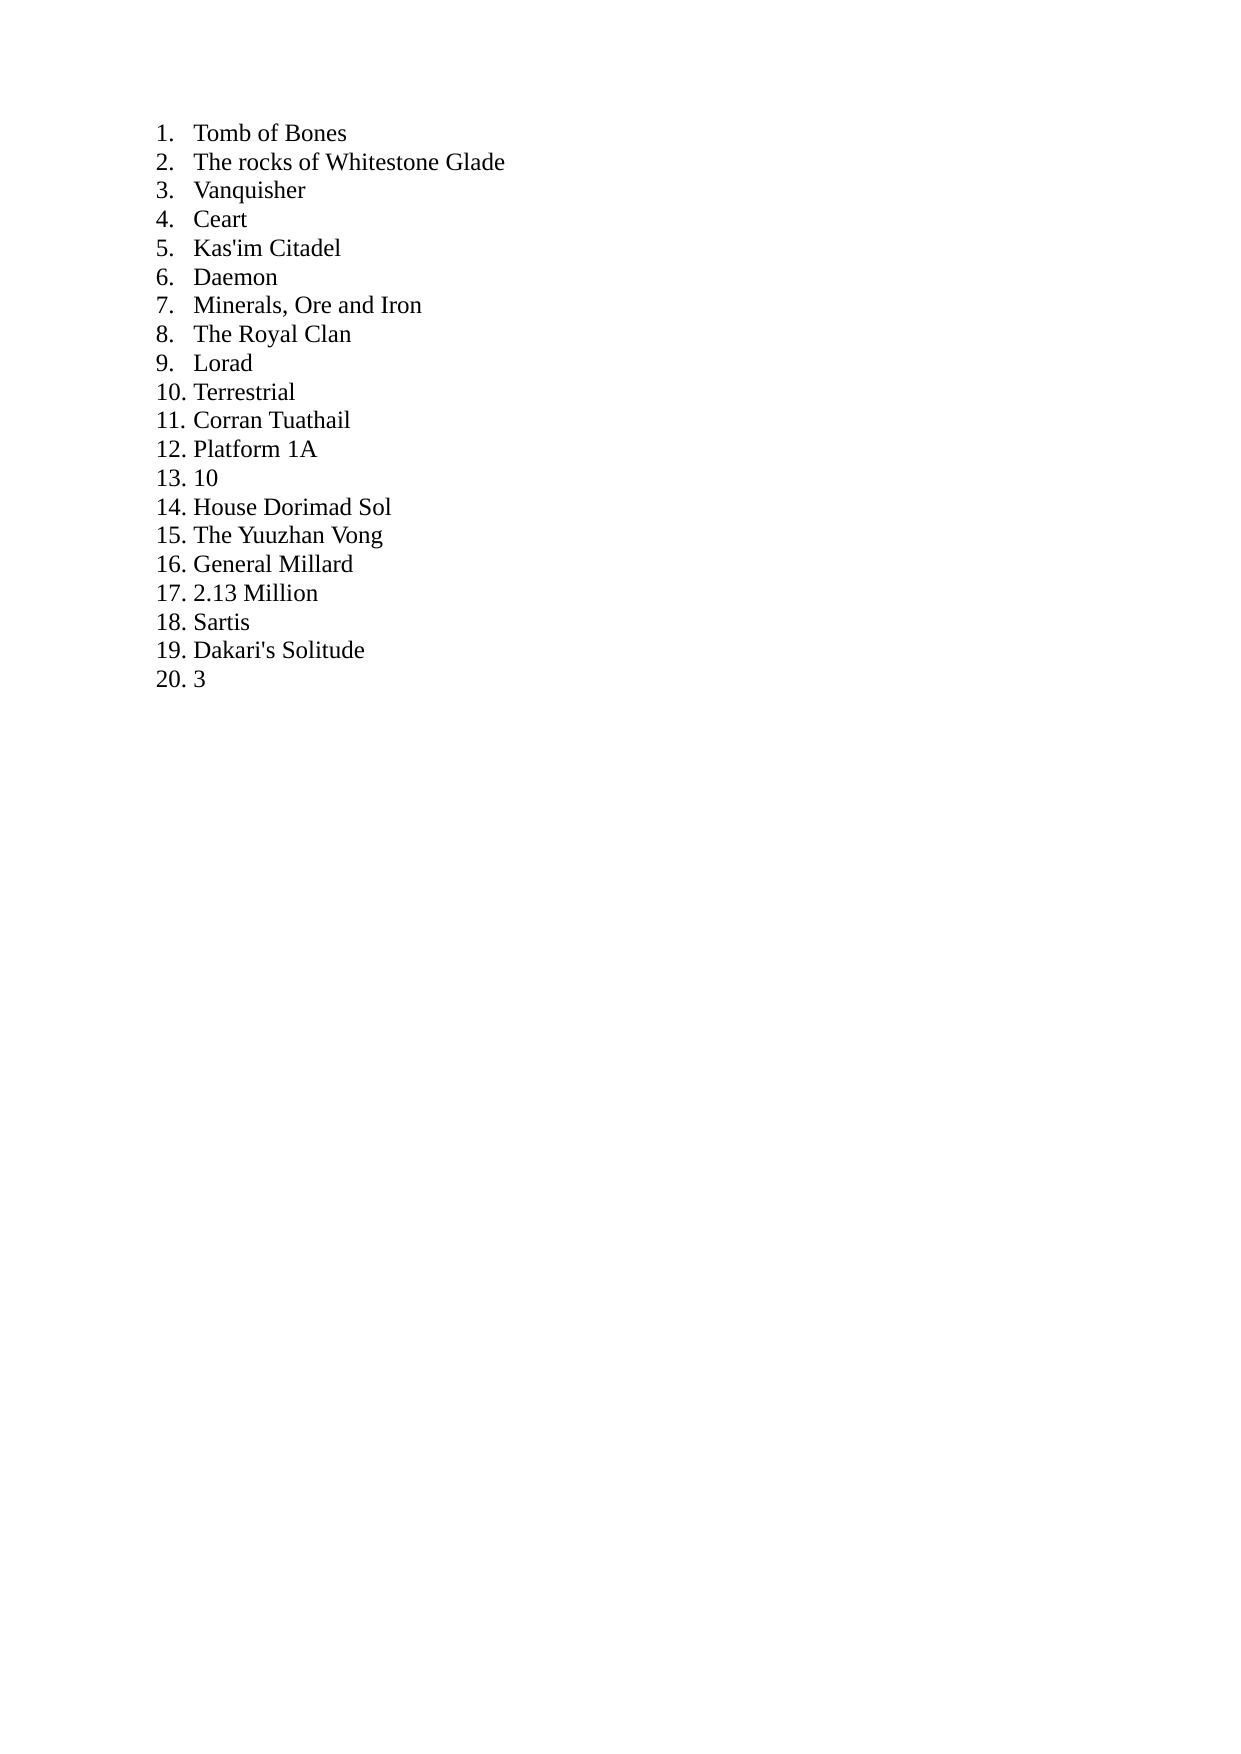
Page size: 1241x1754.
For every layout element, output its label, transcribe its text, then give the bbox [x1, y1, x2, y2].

list 2.13 Million [156, 578, 1122, 607]
list Tomb of Bones [156, 118, 1122, 147]
list Daemon [156, 262, 1122, 291]
list General Millard [156, 549, 1122, 578]
list Dakari's Solitude [156, 636, 1122, 664]
list 10 [156, 463, 1122, 492]
list Vanquisher [156, 176, 1122, 204]
list The Royal Clan [156, 319, 1122, 348]
list Corran Tuathail [156, 406, 1122, 434]
list Platform 1A [156, 434, 1122, 463]
list Kas'im Citadel [156, 233, 1122, 262]
list 3 [156, 664, 1122, 693]
list House Dorimad Sol [156, 492, 1122, 521]
list Ceart [156, 204, 1122, 233]
list Terrestrial [156, 377, 1122, 406]
list Lorad [156, 348, 1122, 377]
list Minerals, Ore and Iron [156, 291, 1122, 319]
list Sartis [156, 607, 1122, 636]
list The rocks of Whitestone Glade [156, 147, 1122, 176]
list The Yuuzhan Vong [156, 521, 1122, 549]
